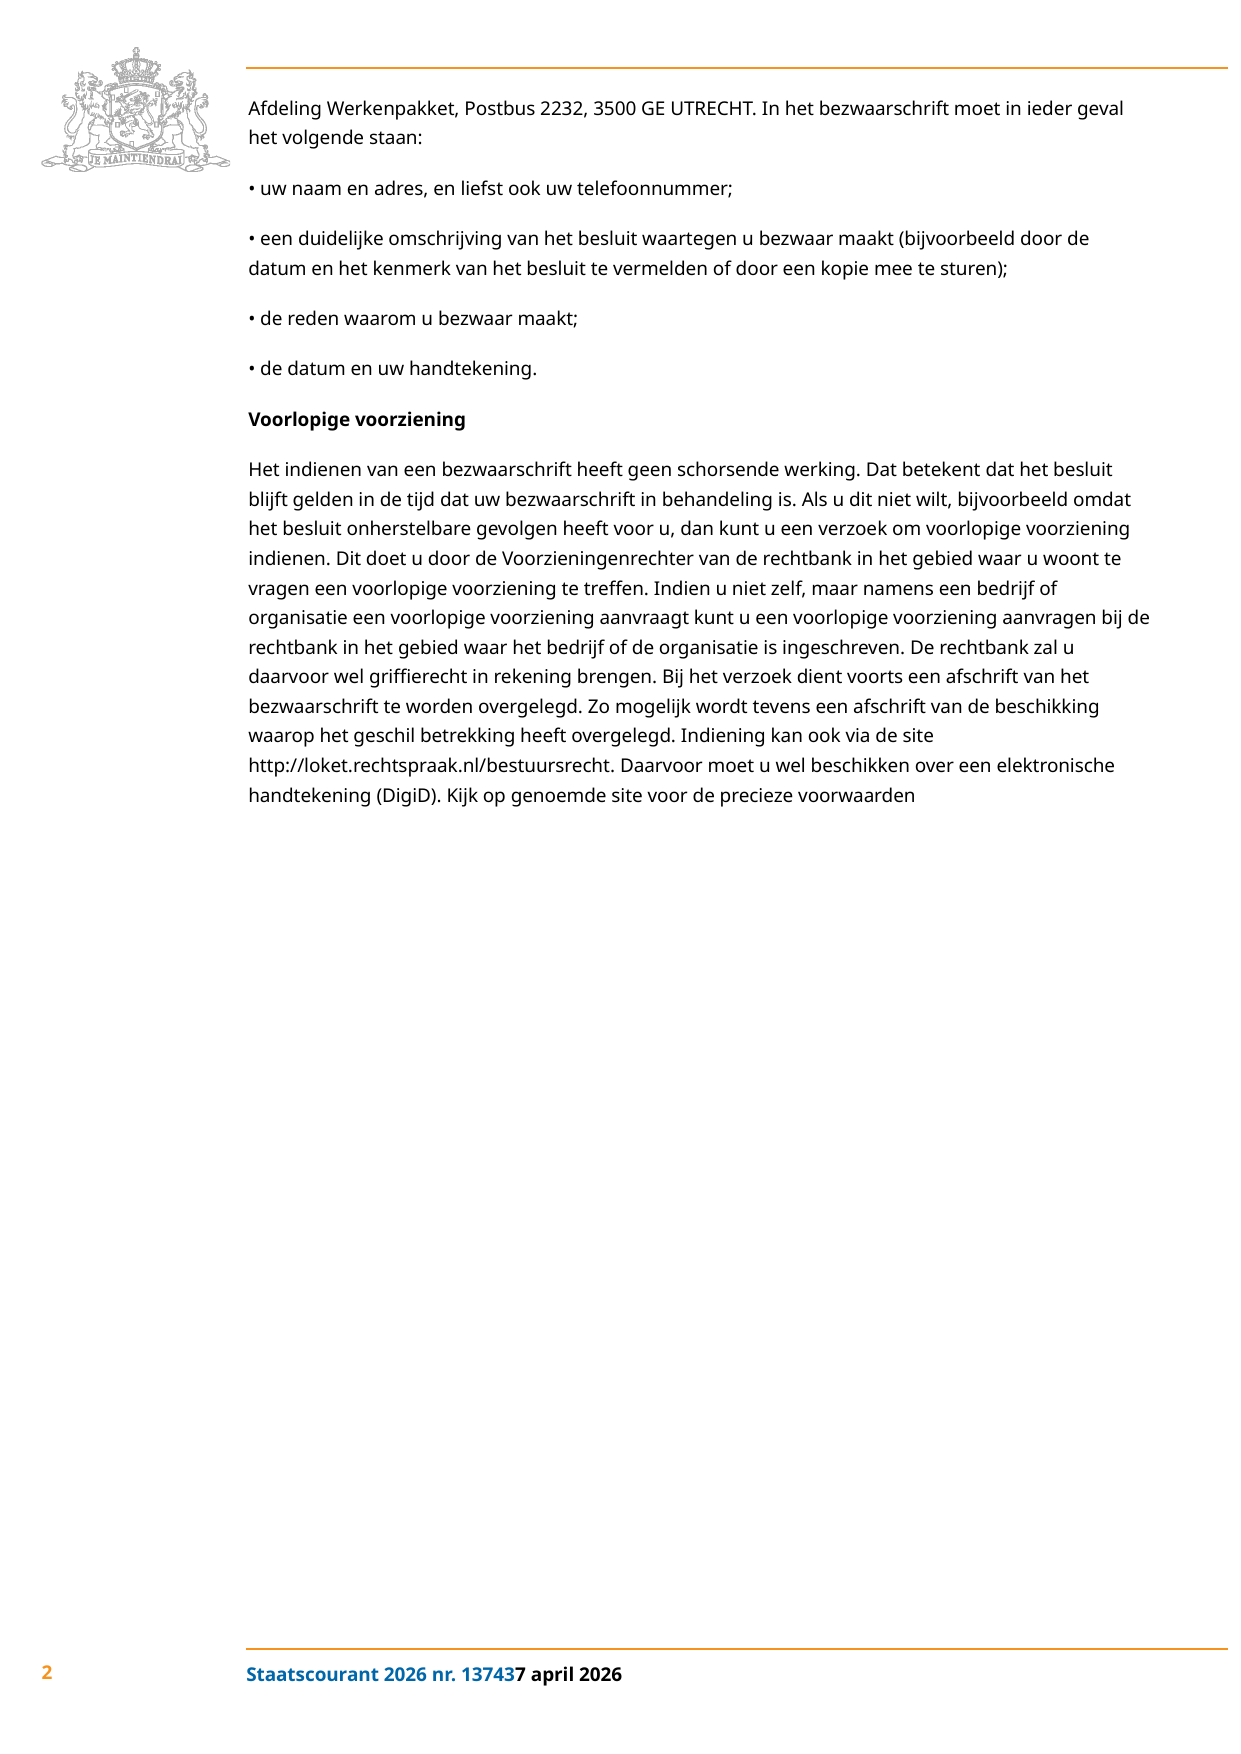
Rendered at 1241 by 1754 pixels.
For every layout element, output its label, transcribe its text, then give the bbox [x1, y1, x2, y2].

text Voorlopige voorziening [248, 406, 1152, 432]
text • de reden waarom u bezwaar maakt; [248, 305, 1152, 331]
picture [41, 47, 231, 172]
text • de datum en uw handtekening. [248, 356, 1152, 381]
text • een duidelijke omschrijving van het besluit waartegen u bezwaar maakt (bijvoorbeeld door de datum en het kenmerk van het besluit te vermelden of door een kopie mee te sturen); [248, 225, 1152, 281]
text Het indienen van een bezwaarschrift heeft geen schorsende werking. Dat betekent dat het besluit blijft gelden in de tijd dat uw bezwaarschrift in behandeling is. Als u dit niet wilt, bijvoorbeeld omdat het besluit onherstelbare gevolgen heeft voor u, dan kunt u een verzoek om voorlopige voorziening indienen. Dit doet u door de Voorzieningenrechter van de rechtbank in het gebied waar u woont te vragen een voorlopige voorziening te treffen. Indien u niet zelf, maar namens een bedrijf of organisatie een voorlopige voorziening aanvraagt kunt u een voorlopige voorziening aanvragen bij de rechtbank in het gebied waar het bedrijf of de organisatie is ingeschreven. De rechtbank zal u daarvoor wel griffierecht in rekening brengen. Bij het verzoek dient voorts een afschrift van het bezwaarschrift te worden overgelegd. Zo mogelijk wordt tevens een afschrift van de beschikking waarop het geschil betrekking heeft overgelegd. Indiening kan ook via de site http://loket.rechtspraak.nl/bestuursrecht. Daarvoor moet u wel beschikken over een elektronische handtekening (DigiD). Kijk op genoemde site voor de precieze voorwaarden [248, 456, 1152, 808]
text • uw naam en adres, en liefst ook uw telefoonnummer; [248, 175, 1152, 201]
text Afdeling Werkenpakket, Postbus 2232, 3500 GE UTRECHT. In het bezwaarschrift moet in ieder geval het volgende staan: [248, 95, 1152, 150]
